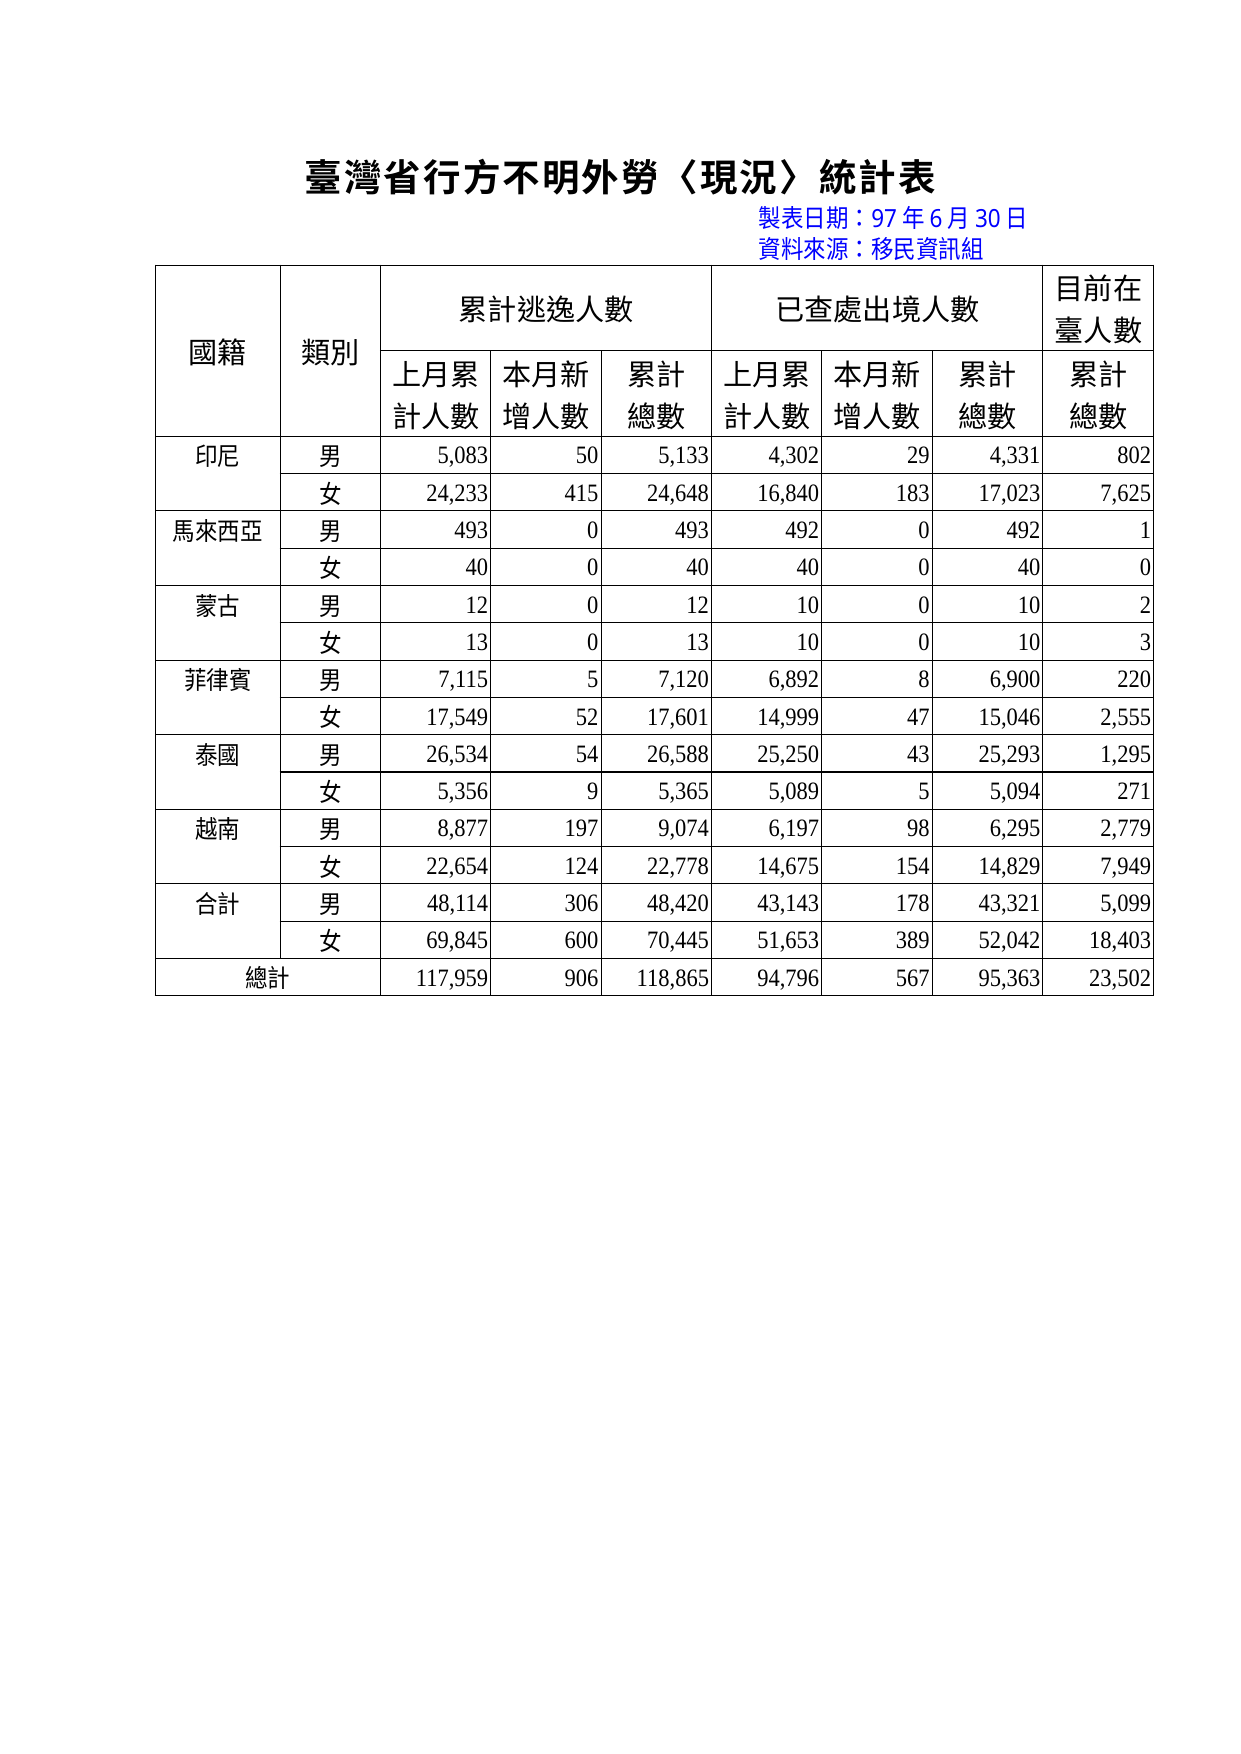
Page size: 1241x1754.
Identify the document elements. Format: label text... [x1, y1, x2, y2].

table_cell 已查處出境人數 [712, 266, 1042, 350]
table_cell 女 [281, 623, 380, 659]
table_cell 183 [822, 474, 932, 510]
table_cell 越南 [156, 810, 280, 883]
table_cell 492 [712, 511, 821, 548]
table_cell 24,233 [381, 474, 490, 510]
table_cell 13 [381, 623, 490, 659]
table_cell 802 [1043, 437, 1153, 473]
table_cell 男 [281, 810, 380, 846]
table_cell 118,865 [602, 959, 711, 995]
table_cell 4,331 [933, 437, 1042, 473]
table_cell 18,403 [1043, 922, 1153, 958]
table_cell 2,555 [1043, 698, 1153, 734]
table_cell 492 [933, 511, 1042, 548]
table_cell 10 [933, 623, 1042, 659]
table_cell 女 [281, 549, 380, 585]
table_cell 1,295 [1043, 735, 1153, 771]
table_cell 8 [822, 661, 932, 697]
table_header 製表日期：97年6月30日 資料來源：移民資訊組 [756, 202, 1153, 264]
table_cell 415 [491, 474, 601, 510]
table_header [380, 202, 756, 264]
table_cell 25,250 [712, 735, 821, 771]
table_cell 906 [491, 959, 601, 995]
table_cell 40 [712, 549, 821, 585]
table_cell 上月累計人數 [381, 351, 490, 436]
table_cell 43,321 [933, 884, 1042, 921]
table_cell 印尼 [156, 437, 280, 510]
table_cell 5 [822, 773, 932, 809]
table_cell 7,115 [381, 661, 490, 697]
table_cell 15,046 [933, 698, 1042, 734]
table_cell 5,365 [602, 773, 711, 809]
table_cell 8,877 [381, 810, 490, 846]
table_cell 14,829 [933, 847, 1042, 883]
table_cell 48,114 [381, 884, 490, 921]
table_cell 0 [491, 586, 601, 622]
table_cell 0 [491, 549, 601, 585]
table_cell 94,796 [712, 959, 821, 995]
table_cell 6,900 [933, 661, 1042, 697]
table_cell 6,295 [933, 810, 1042, 846]
table_cell 男 [281, 586, 380, 622]
table_cell 蒙古 [156, 586, 280, 659]
table_cell 154 [822, 847, 932, 883]
table_cell 女 [281, 922, 380, 958]
table_cell 目前在臺人數 [1043, 266, 1153, 350]
table_cell 累計 總數 [602, 351, 711, 436]
table_cell 男 [281, 661, 380, 697]
table_cell 1 [1043, 511, 1153, 548]
table_cell 累計逃逸人數 [381, 266, 711, 350]
table_cell 16,840 [712, 474, 821, 510]
table_cell 0 [822, 511, 932, 548]
table_cell 女 [281, 773, 380, 809]
table_cell 0 [822, 549, 932, 585]
table_cell 10 [712, 623, 821, 659]
table_cell 40 [381, 549, 490, 585]
table_cell 98 [822, 810, 932, 846]
table_cell 6,197 [712, 810, 821, 846]
table_cell 47 [822, 698, 932, 734]
table_cell 0 [822, 623, 932, 659]
table_cell 493 [602, 511, 711, 548]
table_cell 男 [281, 735, 380, 771]
table_cell 567 [822, 959, 932, 995]
table_cell 菲律賓 [156, 661, 280, 734]
table_cell 5,099 [1043, 884, 1153, 921]
table_cell 馬來西亞 [156, 511, 280, 585]
table_cell 5,356 [381, 773, 490, 809]
table_cell 50 [491, 437, 601, 473]
table_cell 271 [1043, 773, 1153, 809]
table_cell 197 [491, 810, 601, 846]
table_cell 2,779 [1043, 810, 1153, 846]
table_cell 9,074 [602, 810, 711, 846]
table_cell 類別 [281, 266, 380, 436]
table_cell 178 [822, 884, 932, 921]
table_header [280, 202, 380, 264]
table_cell 7,949 [1043, 847, 1153, 883]
table_cell 10 [712, 586, 821, 622]
table_cell 男 [281, 437, 380, 473]
table_cell 48,420 [602, 884, 711, 921]
table_cell 43,143 [712, 884, 821, 921]
table_cell 26,588 [602, 735, 711, 771]
table_cell 6,892 [712, 661, 821, 697]
table_cell 22,778 [602, 847, 711, 883]
table_cell 12 [381, 586, 490, 622]
table_cell 合計 [156, 884, 280, 958]
table_cell 本月新增人數 [491, 351, 601, 436]
table_cell 17,549 [381, 698, 490, 734]
table_cell 220 [1043, 661, 1153, 697]
table_cell 泰國 [156, 735, 280, 809]
table_cell 95,363 [933, 959, 1042, 995]
table_cell 51,653 [712, 922, 821, 958]
table_cell 0 [822, 586, 932, 622]
table_cell 7,625 [1043, 474, 1153, 510]
table_cell 117,959 [381, 959, 490, 995]
table_cell 389 [822, 922, 932, 958]
table_cell 26,534 [381, 735, 490, 771]
table_cell 5,089 [712, 773, 821, 809]
table_cell 29 [822, 437, 932, 473]
table_cell 上月累計人數 [712, 351, 821, 436]
text 臺灣省行方不明外勞〈現況〉統計表 [118, 148, 1122, 202]
table_cell 本月新增人數 [822, 351, 932, 436]
table_cell 600 [491, 922, 601, 958]
table_cell 女 [281, 847, 380, 883]
table_cell 3 [1043, 623, 1153, 659]
table_cell 54 [491, 735, 601, 771]
table_cell 14,675 [712, 847, 821, 883]
table_cell 13 [602, 623, 711, 659]
table_cell 0 [1043, 549, 1153, 585]
table_cell 國籍 [156, 266, 280, 436]
table_cell 5,133 [602, 437, 711, 473]
table_cell 124 [491, 847, 601, 883]
table_cell 累計 總數 [1043, 351, 1153, 436]
table_cell 0 [491, 511, 601, 548]
table_cell 5,094 [933, 773, 1042, 809]
table_cell 493 [381, 511, 490, 548]
table_cell 17,023 [933, 474, 1042, 510]
table_cell 5 [491, 661, 601, 697]
table_cell 23,502 [1043, 959, 1153, 995]
table_cell 43 [822, 735, 932, 771]
table_cell 5,083 [381, 437, 490, 473]
table_cell 52,042 [933, 922, 1042, 958]
table_cell 22,654 [381, 847, 490, 883]
table_cell 70,445 [602, 922, 711, 958]
table_cell 總計 [156, 959, 380, 995]
table_cell 24,648 [602, 474, 711, 510]
table_cell 10 [933, 586, 1042, 622]
table_cell 25,293 [933, 735, 1042, 771]
table_cell 14,999 [712, 698, 821, 734]
table_cell 0 [491, 623, 601, 659]
table_cell 306 [491, 884, 601, 921]
table_cell 男 [281, 511, 380, 548]
table_cell 4,302 [712, 437, 821, 473]
table_cell 17,601 [602, 698, 711, 734]
table_cell 12 [602, 586, 711, 622]
table_cell 9 [491, 773, 601, 809]
table_cell 女 [281, 698, 380, 734]
table_cell 40 [933, 549, 1042, 585]
table_header [155, 202, 280, 264]
table_cell 52 [491, 698, 601, 734]
table_cell 69,845 [381, 922, 490, 958]
table_cell 2 [1043, 586, 1153, 622]
table_cell 累計 總數 [933, 351, 1042, 436]
table_cell 40 [602, 549, 711, 585]
table_cell 男 [281, 884, 380, 921]
table_cell 女 [281, 474, 380, 510]
table_cell 7,120 [602, 661, 711, 697]
